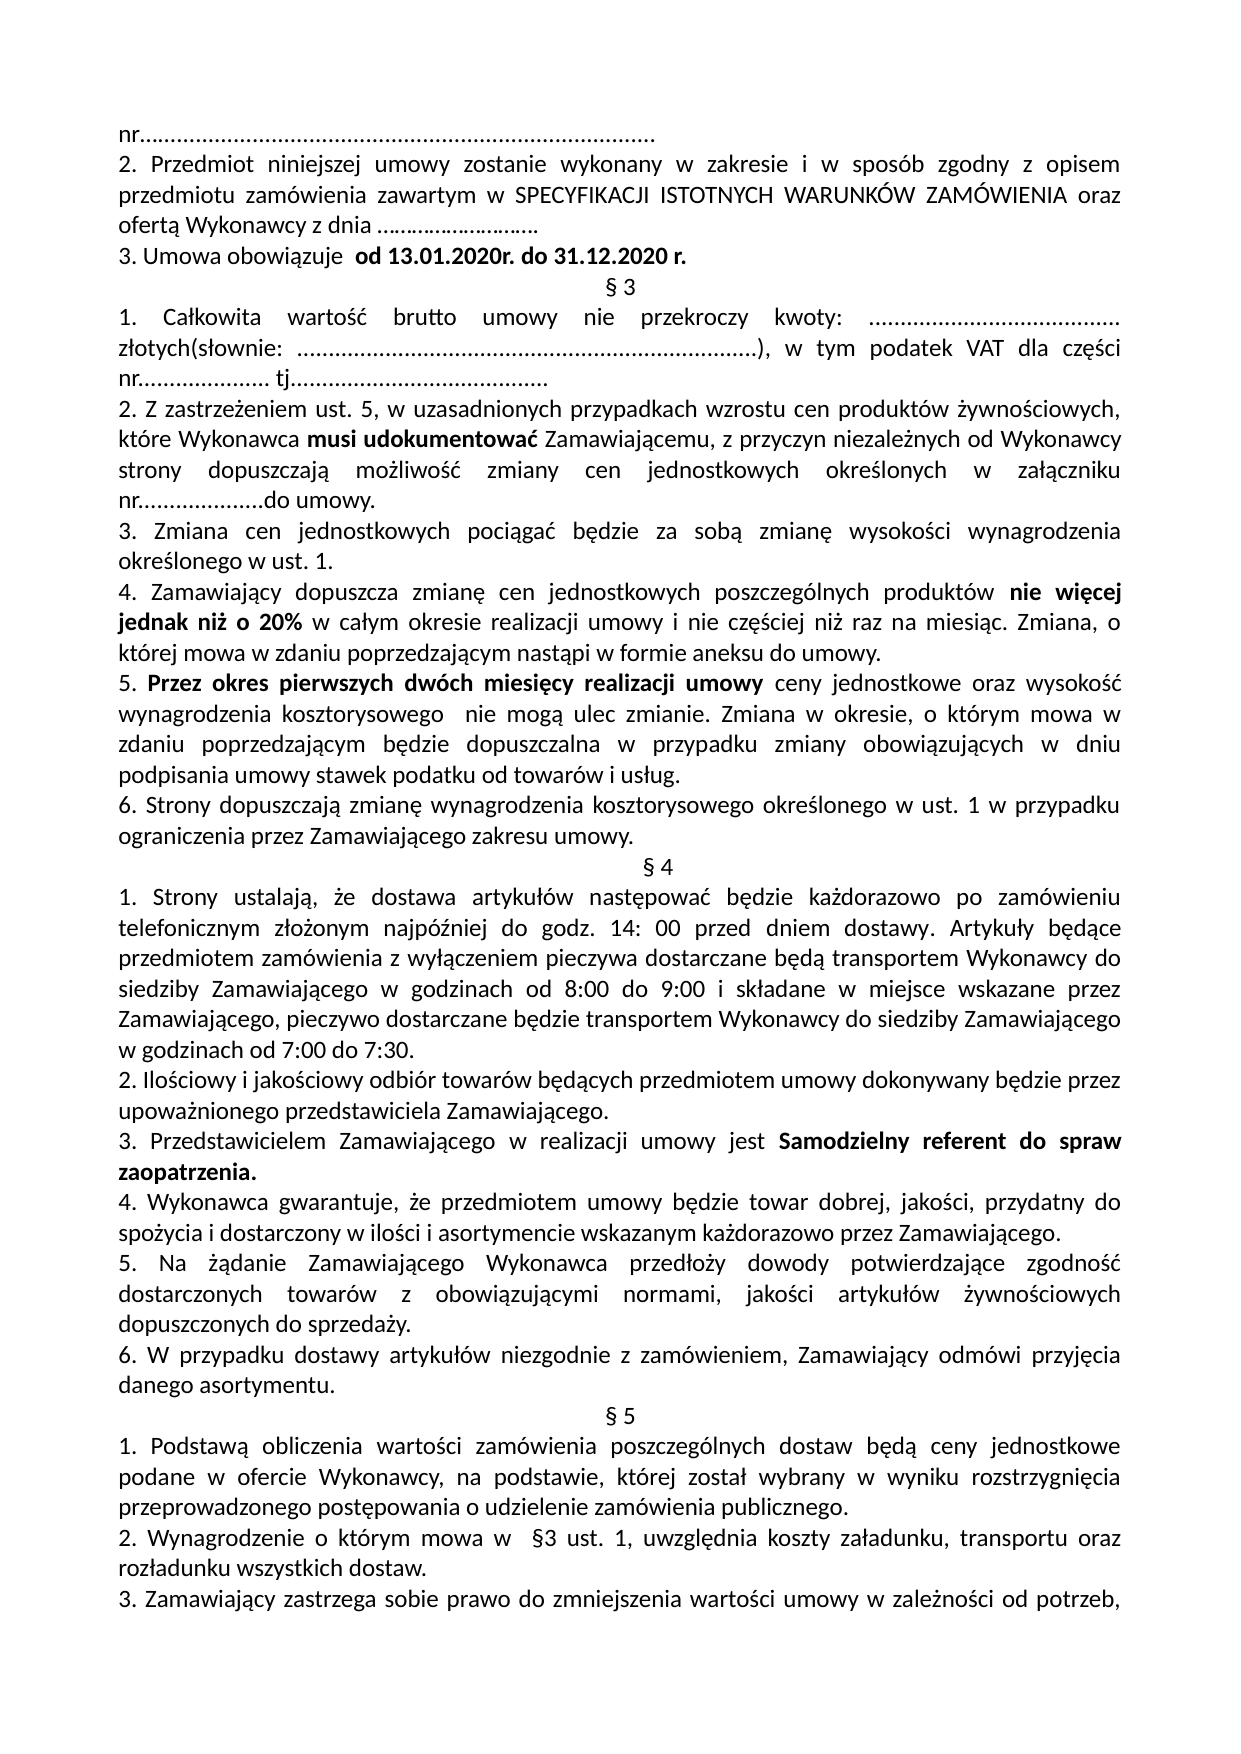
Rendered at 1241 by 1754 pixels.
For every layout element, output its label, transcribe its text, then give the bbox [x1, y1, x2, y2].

text 2. Z zastrzeżeniem ust. 5, w uzasadnionych przypadkach wzrostu cen produktów żywnościowych, które Wykonawca musi udokumentować Zamawiającemu, z przyczyn niezależnych od Wykonawcy strony dopuszczają możliwość zmiany cen jednostkowych określonych w załączniku nr....................do umowy. [118, 393, 1122, 515]
text § 5 [118, 1400, 1122, 1431]
text 2. Wynagrodzenie o którym mowa w §3 ust. 1, uwzględnia koszty załadunku, transportu oraz rozładunku wszystkich dostaw. [118, 1522, 1122, 1583]
text 1. Podstawą obliczenia wartości zamówienia poszczególnych dostaw będą ceny jednostkowe podane w ofercie Wykonawcy, na podstawie, której został wybrany w wyniku rozstrzygnięcia przeprowadzonego postępowania o udzielenie zamówienia publicznego. [118, 1431, 1122, 1522]
text § 4 [193, 851, 1122, 881]
text 1. Całkowita wartość brutto umowy nie przekroczy kwoty: ........................................ złotych(słownie: .........................................................................), w tym podatek VAT dla części nr..................... tj......................................... [118, 301, 1122, 393]
text 3. Umowa obowiązuje od 13.01.2020r. do 31.12.2020 r. [118, 240, 1122, 271]
text 4. Wykonawca gwarantuje, że przedmiotem umowy będzie towar dobrej, jakości, przydatny do spożycia i dostarczony w ilości i asortymencie wskazanym każdorazowo przez Zamawiającego. [118, 1186, 1122, 1247]
text § 3 [118, 271, 1122, 301]
text nr…............................................................................... [118, 118, 1122, 149]
text 4. Zamawiający dopuszcza zmianę cen jednostkowych poszczególnych produktów nie więcej jednak niż o 20% w całym okresie realizacji umowy i nie częściej niż raz na miesiąc. Zmiana, o której mowa w zdaniu poprzedzającym nastąpi w formie aneksu do umowy. [118, 576, 1122, 667]
text 3. Zmiana cen jednostkowych pociągać będzie za sobą zmianę wysokości wynagrodzenia określonego w ust. 1. [118, 515, 1122, 576]
text 5. Przez okres pierwszych dwóch miesięcy realizacji umowy ceny jednostkowe oraz wysokość wynagrodzenia kosztorysowego nie mogą ulec zmianie. Zmiana w okresie, o którym mowa w zdaniu poprzedzającym będzie dopuszczalna w przypadku zmiany obowiązujących w dniu podpisania umowy stawek podatku od towarów i usług. [118, 667, 1122, 789]
text 2. Przedmiot niniejszej umowy zostanie wykonany w zakresie i w sposób zgodny z opisem przedmiotu zamówienia zawartym w SPECYFIKACJI ISTOTNYCH WARUNKÓW ZAMÓWIENIA oraz ofertą Wykonawcy z dnia ………………………. [118, 149, 1122, 240]
text 2. Ilościowy i jakościowy odbiór towarów będących przedmiotem umowy dokonywany będzie przez upoważnionego przedstawiciela Zamawiającego. [118, 1064, 1122, 1125]
text 5. Na żądanie Zamawiającego Wykonawca przedłoży dowody potwierdzające zgodność dostarczonych towarów z obowiązującymi normami, jakości artykułów żywnościowych dopuszczonych do sprzedaży. [118, 1247, 1122, 1339]
text 6. Strony dopuszczają zmianę wynagrodzenia kosztorysowego określonego w ust. 1 w przypadku ograniczenia przez Zamawiającego zakresu umowy. [118, 789, 1122, 851]
text 3. Przedstawicielem Zamawiającego w realizacji umowy jest Samodzielny referent do spraw zaopatrzenia. [118, 1125, 1122, 1186]
text 3. Zamawiający zastrzega sobie prawo do zmniejszenia wartości umowy w zależności od potrzeb, [118, 1583, 1122, 1614]
text 1. Strony ustalają, że dostawa artykułów następować będzie każdorazowo po zamówieniu telefonicznym złożonym najpóźniej do godz. 14: 00 przed dniem dostawy. Artykuły będące przedmiotem zamówienia z wyłączeniem pieczywa dostarczane będą transportem Wykonawcy do siedziby Zamawiającego w godzinach od 8:00 do 9:00 i składane w miejsce wskazane przez Zamawiającego, pieczywo dostarczane będzie transportem Wykonawcy do siedziby Zamawiającego w godzinach od 7:00 do 7:30. [118, 881, 1122, 1064]
text 6. W przypadku dostawy artykułów niezgodnie z zamówieniem, Zamawiający odmówi przyjęcia danego asortymentu. [118, 1339, 1122, 1400]
